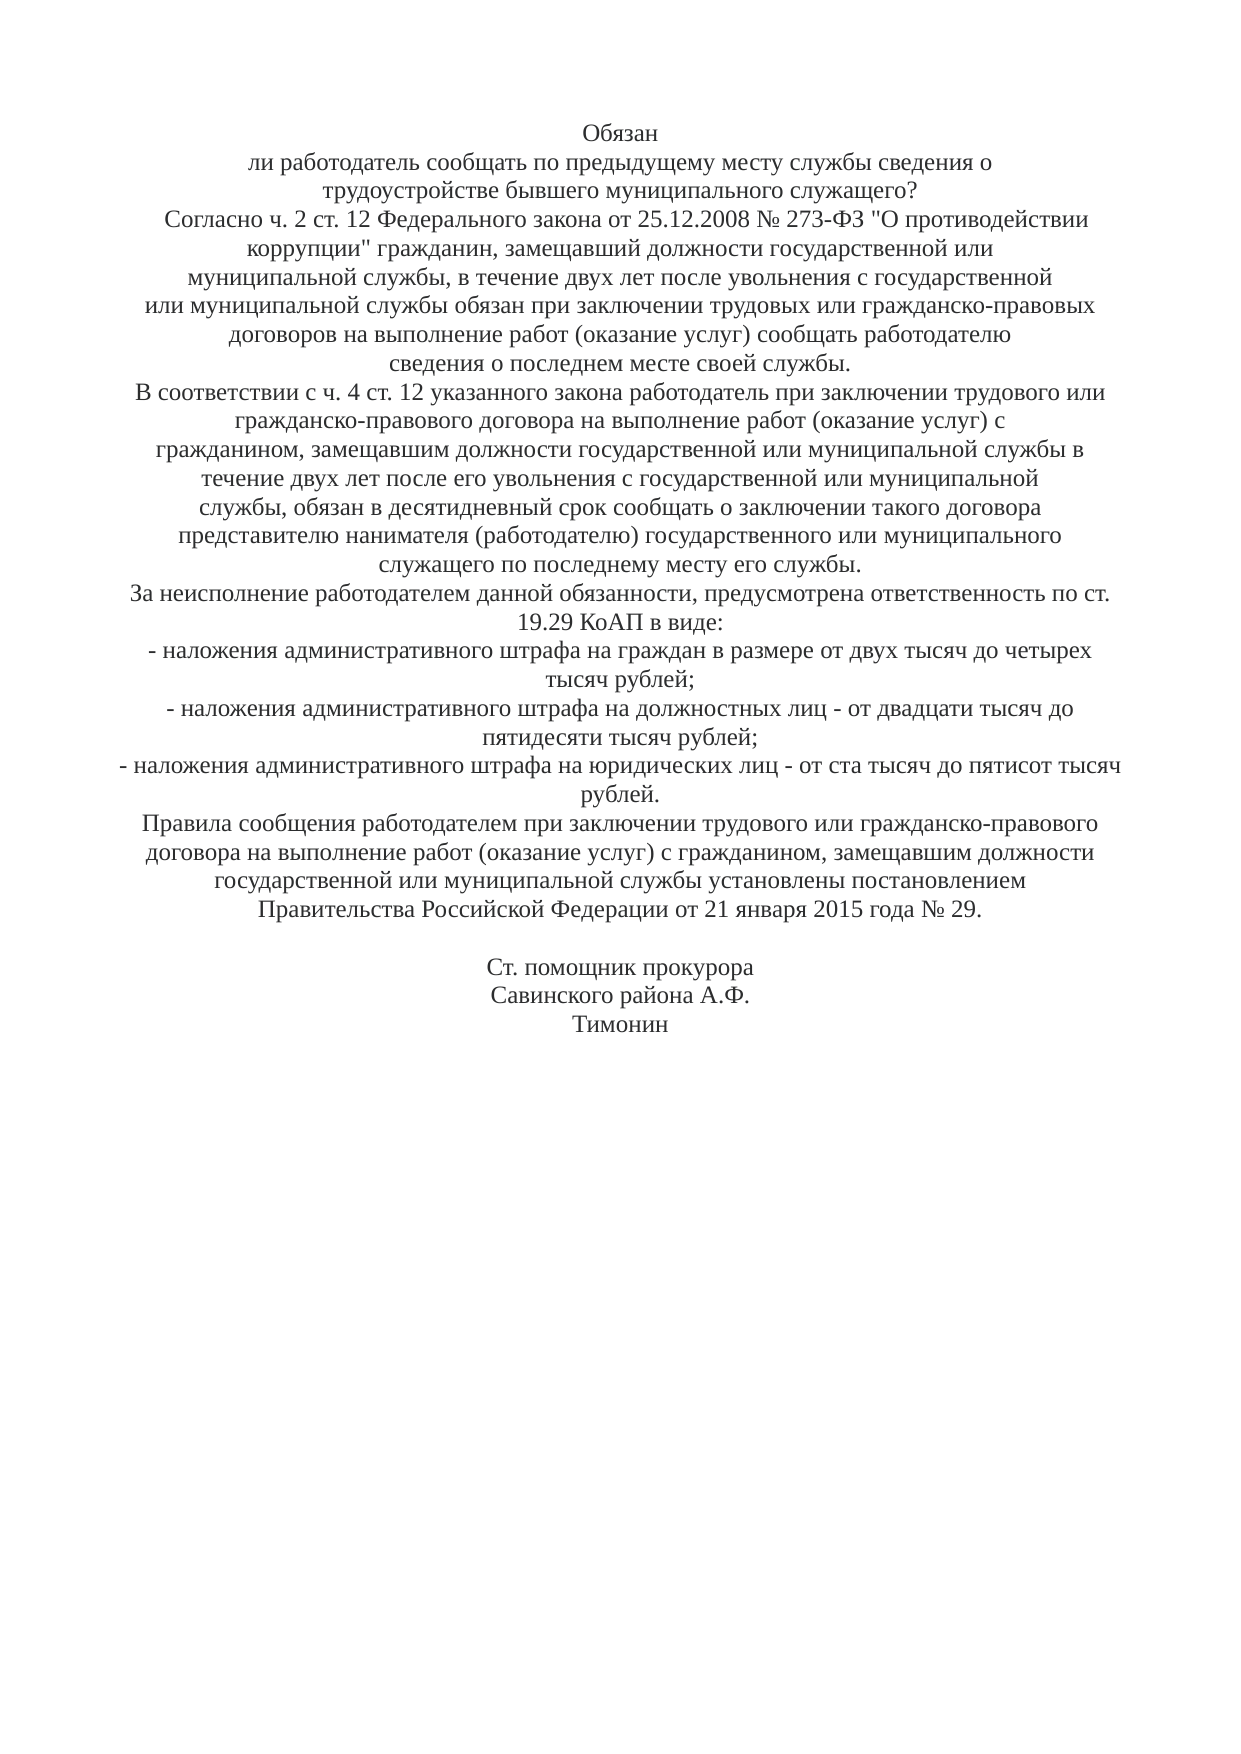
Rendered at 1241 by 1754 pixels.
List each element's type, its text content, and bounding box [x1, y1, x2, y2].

text Обязан ли работодатель сообщать по предыдущему месту службы сведения о трудоустройстве бывшего муниципального служащего? Согласно ч. 2 ст. 12 Федерального закона от 25.12.2008 № 273-ФЗ "О противодействии коррупции" гражданин, замещавший должности государственной или муниципальной службы, в течение двух лет после увольнения с государственной или муниципальной службы обязан при заключении трудовых или гражданско-правовых договоров на выполнение работ (оказание услуг) сообщать работодателю сведения о последнем месте своей службы. В соответствии с ч. 4 ст. 12 указанного закона работодатель при заключении трудового или гражданско-правового договора на выполнение работ (оказание услуг) с гражданином, замещавшим должности государственной или муниципальной службы в течение двух лет после его увольнения с государственной или муниципальной службы, обязан в десятидневный срок сообщать о заключении такого договора представителю нанимателя (работодателю) государственного или муниципального служащего по последнему месту его службы. За неисполнение работодателем данной обязанности, предусмотрена ответственность по ст. 19.29 КоАП в виде: - наложения административного штрафа на граждан в размере от двух тысяч до четырех тысяч рублей; - наложения административного штрафа на должностных лиц - от двадцати тысяч до пятидесяти тысяч рублей; - наложения административного штрафа на юридических лиц - от ста тысяч до пятисот тысяч рублей. Правила сообщения работодателем при заключении трудового или гражданско-правового договора на выполнение работ (оказание услуг) с гражданином, замещавшим должности государственной или муниципальной службы установлены постановлением Правительства Российской Федерации от 21 января 2015 года № 29. [118, 118, 1122, 952]
text Ст. помощник прокурора Савинского района А.Ф. Тимонин [118, 952, 1122, 1038]
